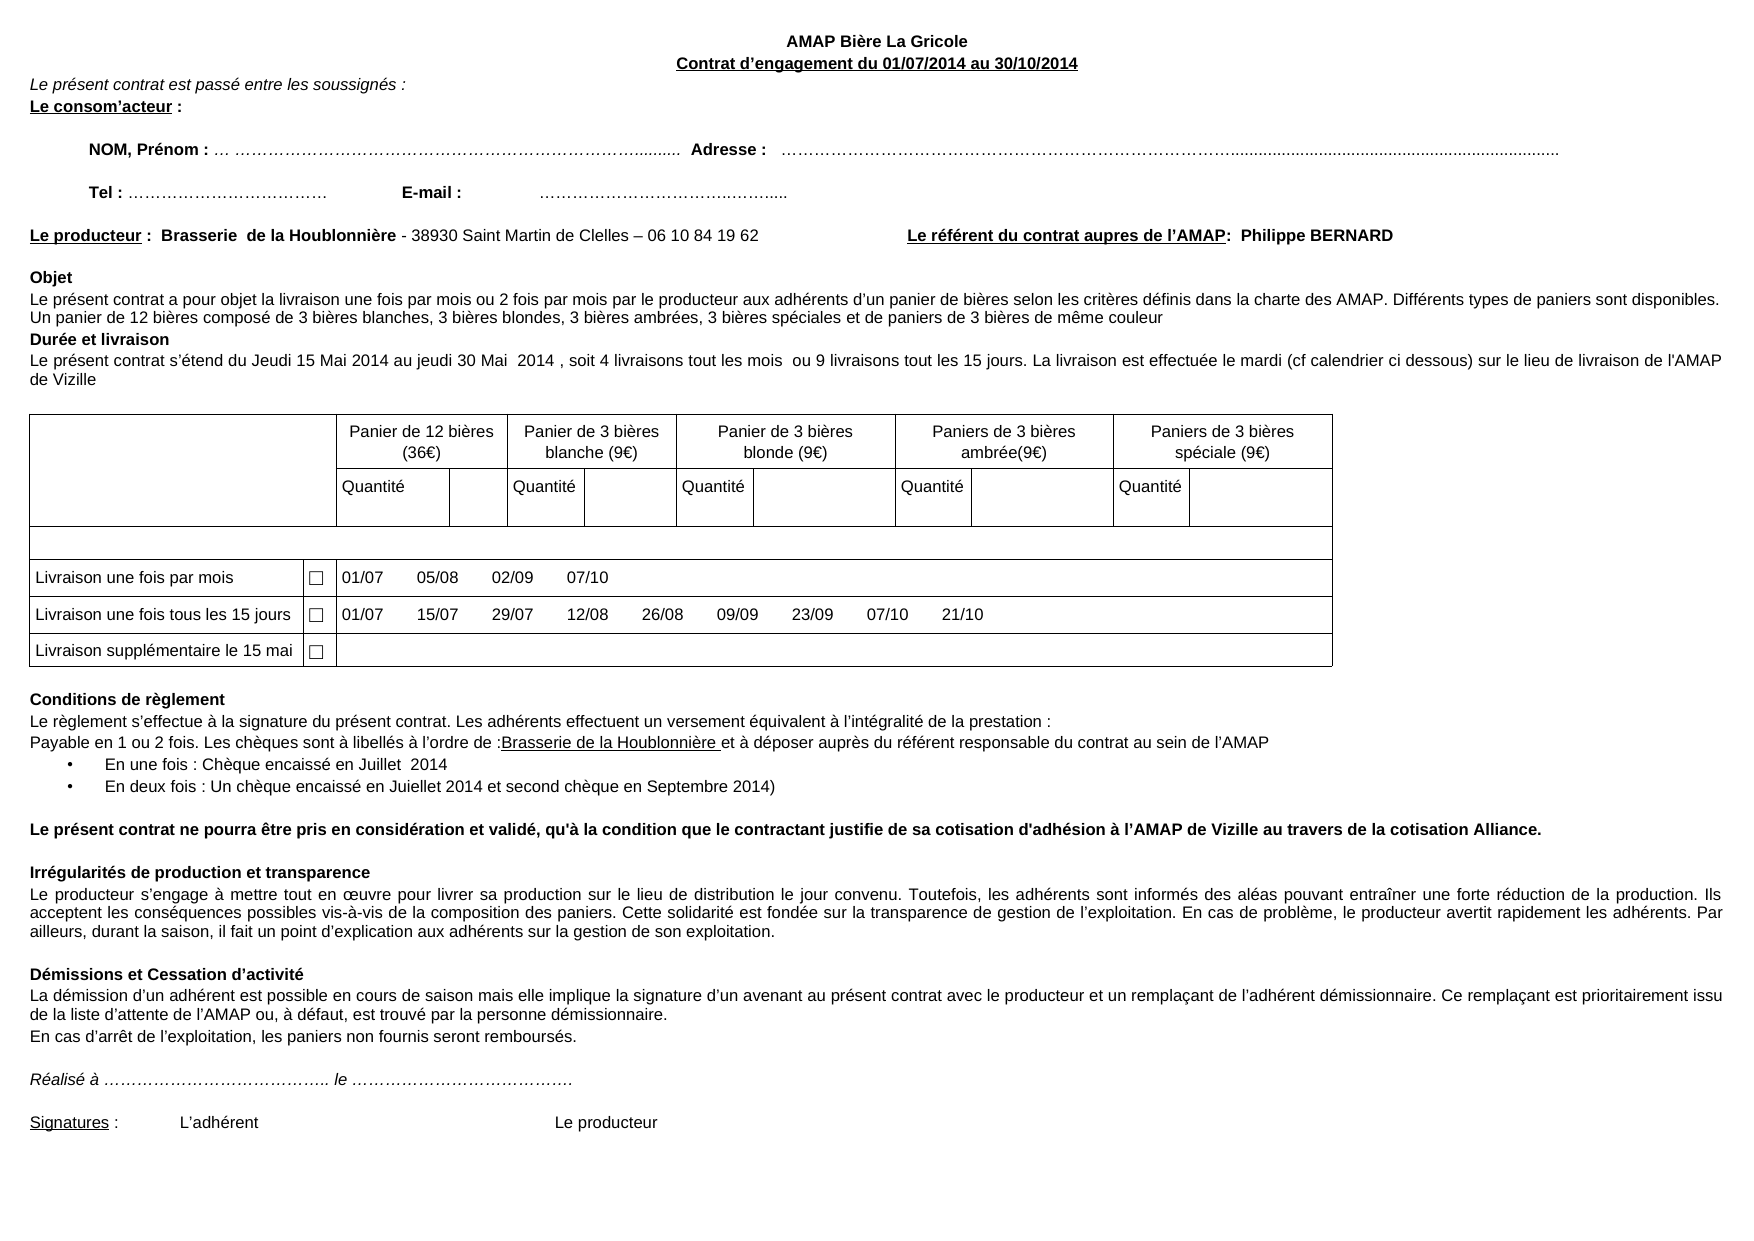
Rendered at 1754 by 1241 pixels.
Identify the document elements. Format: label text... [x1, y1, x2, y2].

table_cell Quantité [1114, 469, 1189, 526]
list En une fois : Chèque encaissé en Juillet 2014 [67, 755, 1724, 774]
text Réalisé à ………………………………….. le …………………………………. [29, 1070, 1724, 1089]
table_header Paniers de 3 bières spéciale (9€) [1114, 415, 1332, 468]
text Payable en 1 ou 2 fois. Les chèques sont à libellés à l’ordre de :Brasserie de la Houblonnière et à déposer auprès du référent responsable du contrat au sein de l’AMAP [29, 734, 1724, 752]
table_cell 01/07 15/07 29/07 12/08 26/08 09/09 23/09 07/10 21/10 [337, 597, 1332, 633]
table_cell [30, 527, 1332, 559]
text Conditions de règlement [29, 691, 1724, 709]
text Signatures : L’adhérent Le producteur [29, 1113, 1724, 1132]
text Le producteur : Brasserie de la Houblonnière - 38930 Saint Martin de Clelles – 06 10 84 19 62 Le référent du contrat aupres de l’AMAP: Philippe BERNARD [29, 226, 1724, 245]
text Tel : ……………………………… E-mail : ……………………………..……..... [88, 183, 1724, 202]
table_cell Quantité [896, 469, 971, 526]
table_cell [585, 469, 676, 526]
table_cell Livraison une fois tous les 15 jours [30, 597, 303, 633]
text Le règlement s’effectue à la signature du présent contrat. Les adhérents effectuent un versement équivalent à l’intégralité de la prestation : [29, 712, 1724, 731]
table_cell [450, 469, 507, 526]
table_header Panier de 3 bières blonde (9€) [677, 415, 895, 468]
text Le présent contrat s’étend du Jeudi 15 Mai 2014 au jeudi 30 Mai 2014 , soit 4 livraisons tout les mois ou 9 livraisons tout les 15 jours. La livraison est effectuée le mardi (cf calendrier ci dessous) sur le lieu de livraison de l'AMAP de Vizille [29, 352, 1724, 389]
table_cell □ [304, 634, 336, 666]
table_cell [1190, 469, 1332, 526]
text Durée et livraison [29, 330, 1724, 349]
text Le présent contrat est passé entre les soussignés : [29, 76, 1724, 94]
table_cell Quantité [508, 469, 584, 526]
table_cell □ [304, 597, 336, 633]
text La démission d’un adhérent est possible en cours de saison mais elle implique la signature d’un avenant au présent contrat avec le producteur et un remplaçant de l’adhérent démissionnaire. Ce remplaçant est prioritairement issu de la liste d’attente de l’AMAP ou, à défaut, est trouvé par la personne démissionnaire. [29, 987, 1724, 1024]
table_cell Quantité [677, 469, 753, 526]
text Le producteur s’engage à mettre tout en œuvre pour livrer sa production sur le lieu de distribution le jour convenu. Toutefois, les adhérents sont informés des aléas pouvant entraîner une forte réduction de la production. Ils acceptent les conséquences possibles vis-à-vis de la composition des paniers. Cette solidarité est fondée sur la transparence de gestion de l’exploitation. En cas de problème, le producteur avertit rapidement les adhérents. Par ailleurs, durant la saison, il fait un point d’explication aux adhérents sur la gestion de son exploitation. [29, 885, 1724, 941]
text NOM, Prénom : … ……………………………………………………………….......... Adresse : ………………………………………………………………………....................................................................... [88, 140, 1724, 159]
table_header Paniers de 3 bières ambrée(9€) [896, 415, 1113, 468]
table_cell [337, 634, 1332, 666]
text Objet [29, 268, 1724, 287]
text Le consom’acteur : [29, 97, 1724, 116]
text Contrat d’engagement du 01/07/2014 au 30/10/2014 [29, 54, 1724, 73]
text Irrégularités de production et transparence [29, 863, 1724, 882]
table_header Panier de 12 bières (36€) [337, 415, 507, 468]
table_cell Livraison une fois par mois [30, 560, 303, 596]
text En cas d’arrêt de l’exploitation, les paniers non fournis seront remboursés. [29, 1027, 1724, 1046]
table_header Panier de 3 bières blanche (9€) [508, 415, 676, 468]
text Le présent contrat ne pourra être pris en considération et validé, qu'à la condition que le contractant justifie de sa cotisation d'adhésion à l’AMAP de Vizille au travers de la cotisation Alliance. [29, 820, 1724, 839]
table_cell [972, 469, 1113, 526]
table_cell [754, 469, 895, 526]
text Le présent contrat a pour objet la livraison une fois par mois ou 2 fois par mois par le producteur aux adhérents d’un panier de bières selon les critères définis dans la charte des AMAP. Différents types de paniers sont disponibles. Un panier de 12 bières composé de 3 bières blanches, 3 bières blondes, 3 bières ambrées, 3 bières spéciales et de paniers de 3 bières de même couleur [29, 290, 1724, 327]
table_cell 01/07 05/08 02/09 07/10 02/10 [337, 560, 1332, 596]
table_cell Livraison supplémentaire le 15 mai [30, 634, 303, 666]
list En deux fois : Un chèque encaissé en Juiellet 2014 et second chèque en Septembre 2014) [67, 777, 1724, 796]
table_header [30, 415, 336, 526]
table_cell Quantité [337, 469, 449, 526]
table_cell □ [304, 560, 336, 596]
text Démissions et Cessation d’activité [29, 965, 1724, 984]
text AMAP Bière La Gricole [29, 32, 1724, 51]
